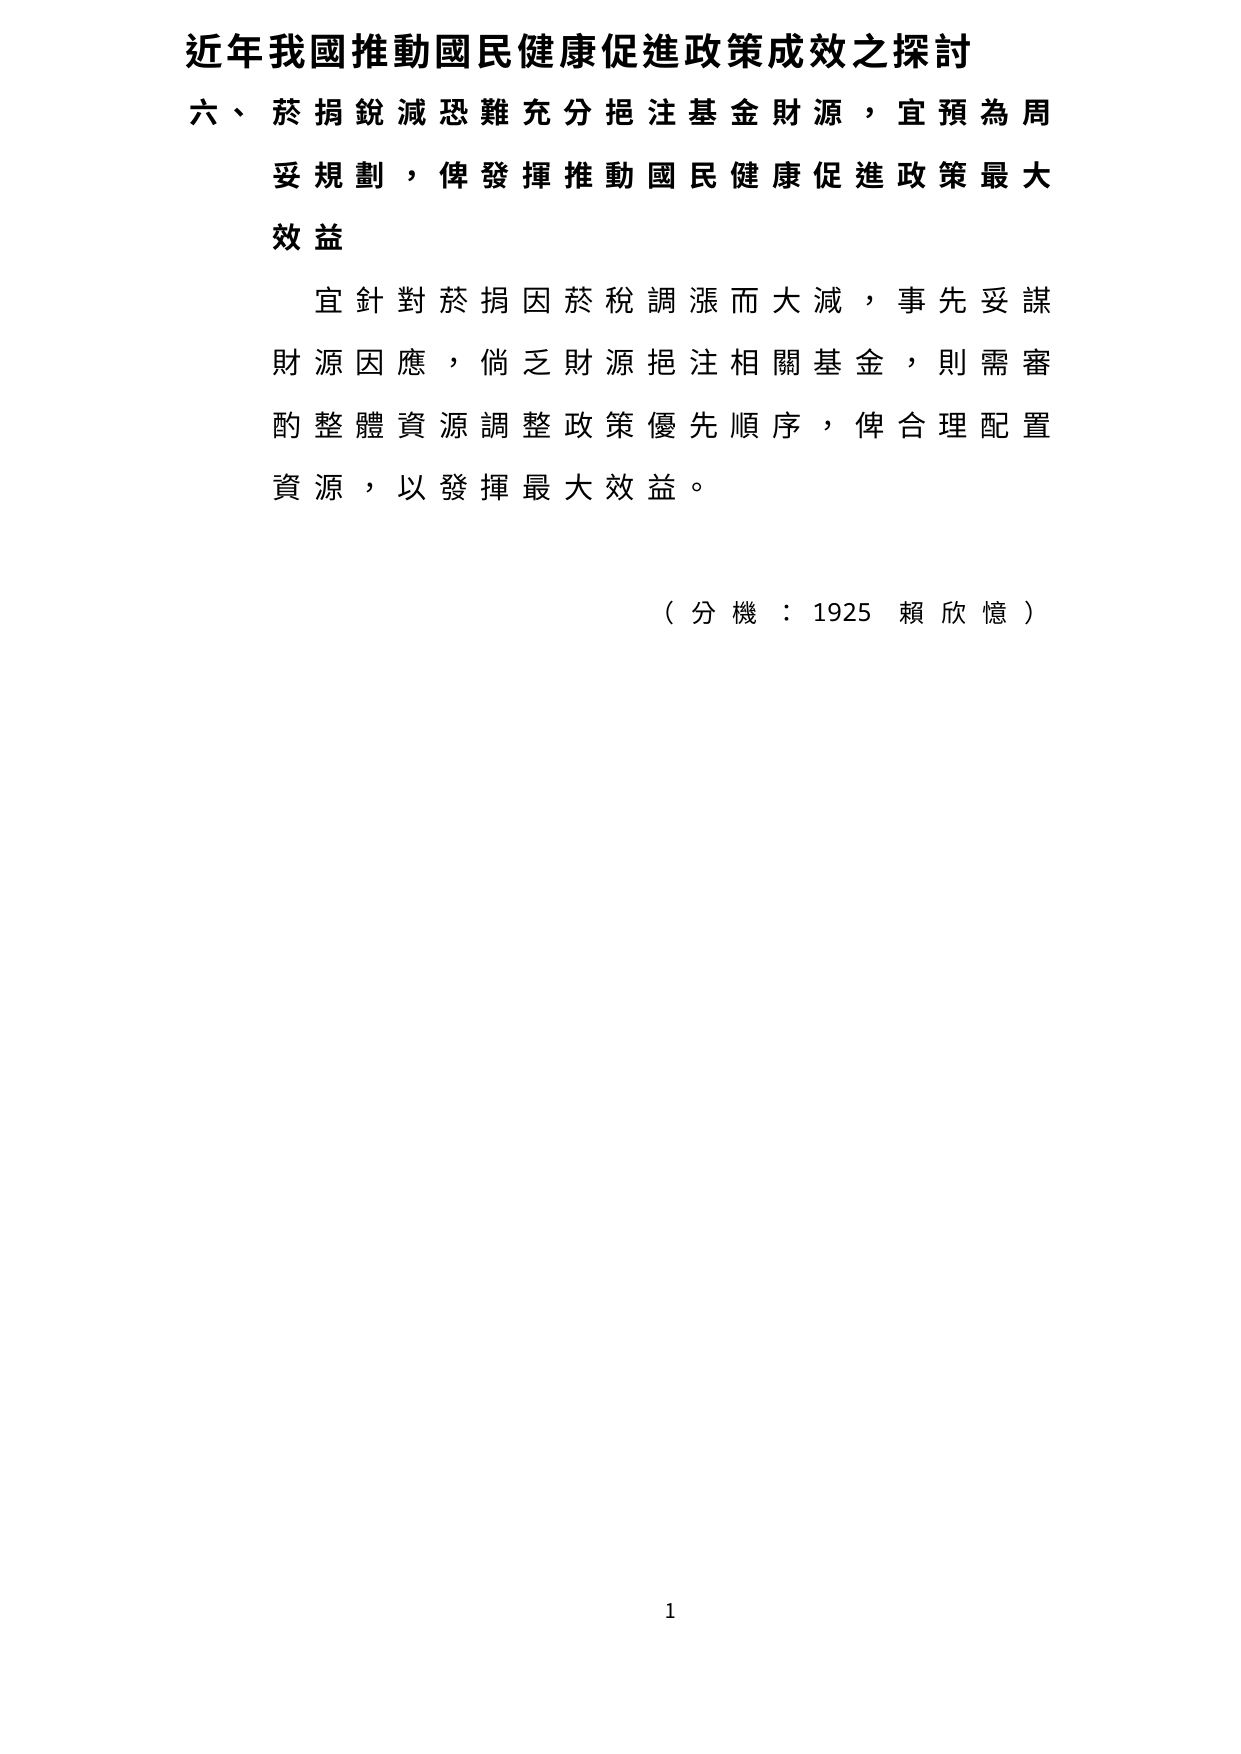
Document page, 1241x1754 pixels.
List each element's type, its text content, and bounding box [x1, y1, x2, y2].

text 近年我國推動國民健康促進政策成效之探討 [183, 7, 1058, 69]
text （分機：1925 賴欣憶） [183, 569, 1058, 632]
text 六、菸捐銳減恐難充分挹注基金財源，宜預為周妥規劃，俾發揮推動國民健康促進政策最大效益 [183, 69, 1058, 257]
text 宜針對菸捐因菸稅調漲而大減，事先妥謀財源因應，倘乏財源挹注相關基金，則需審酌整體資源調整政策優先順序，俾合理配置資源，以發揮最大效益。 [242, 257, 1058, 507]
